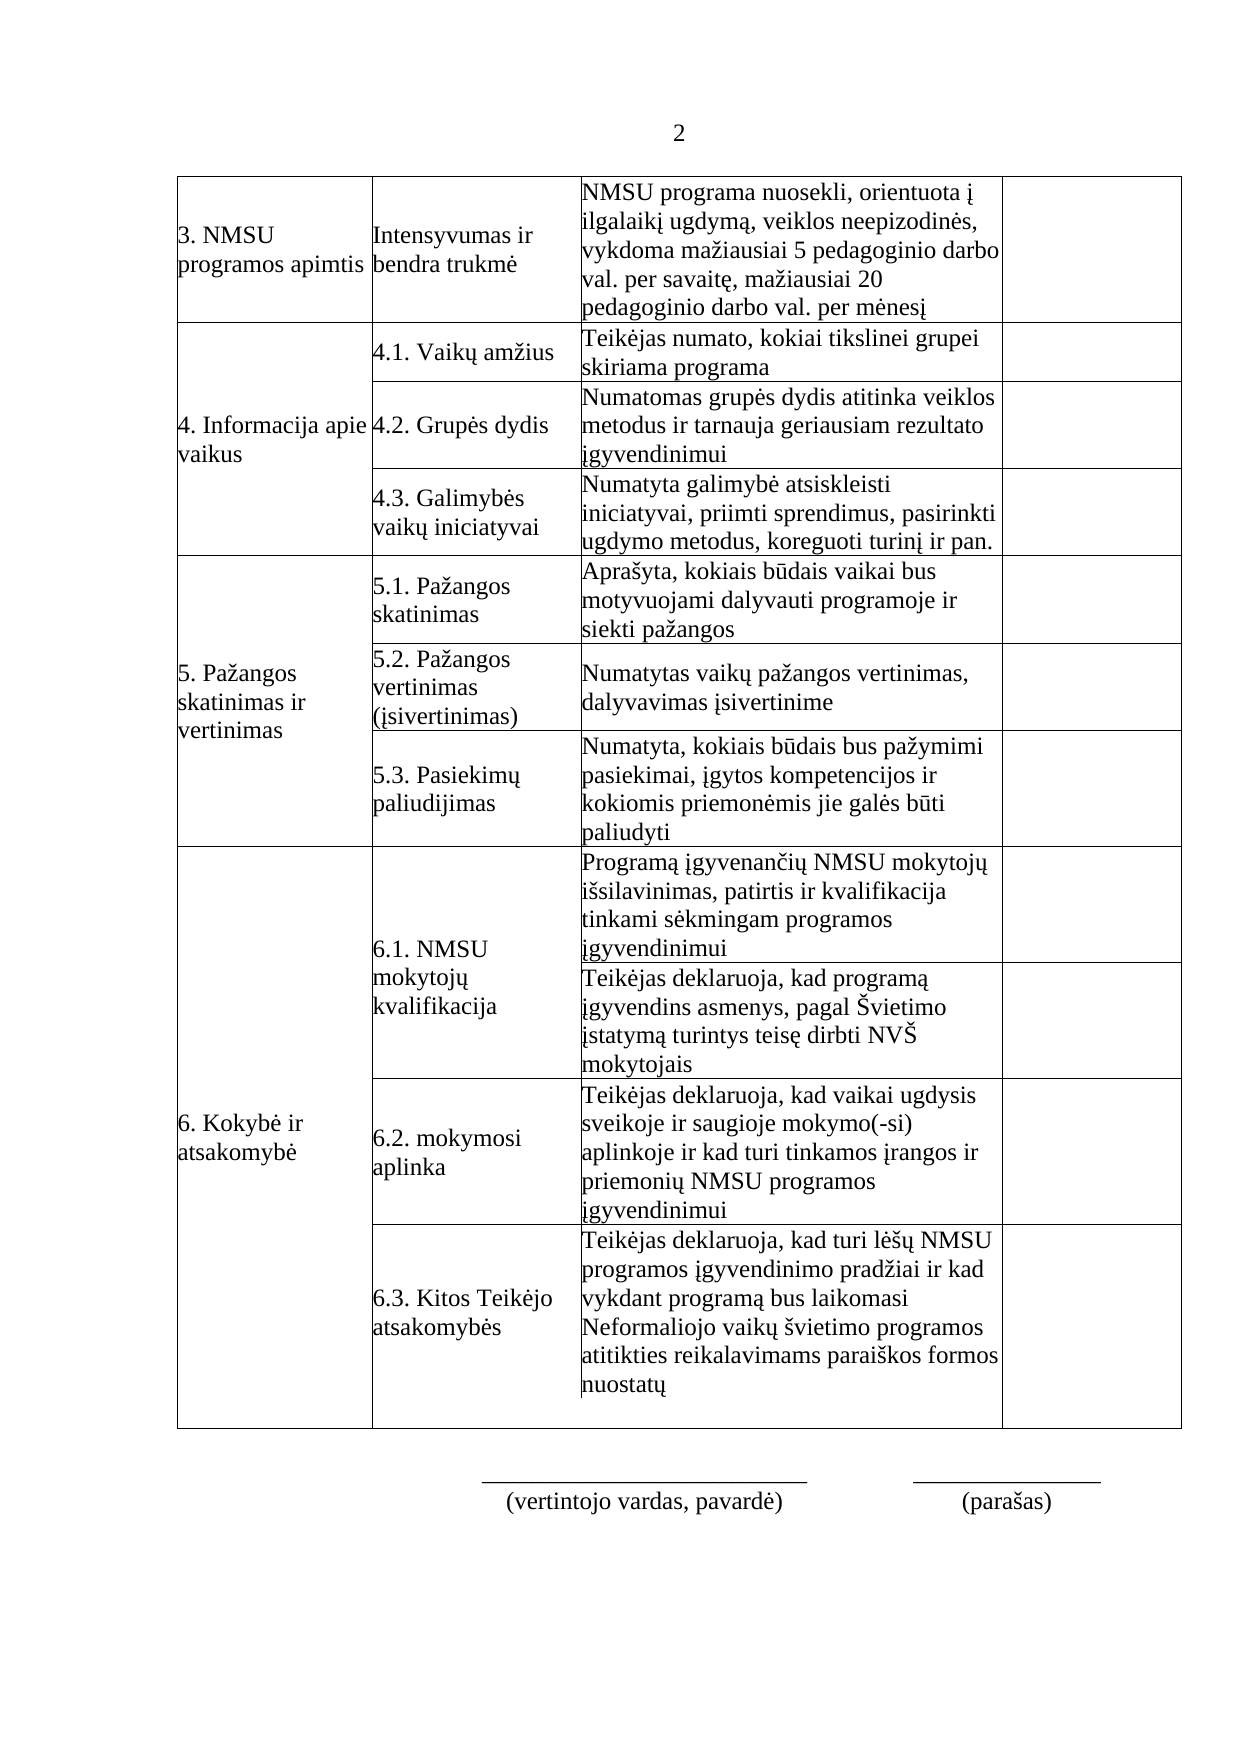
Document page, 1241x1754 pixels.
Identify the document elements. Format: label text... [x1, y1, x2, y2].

table_cell Teikėjas numato, kokiai tikslinei grupei skiriama programa [582, 323, 1002, 381]
table_cell Numatomas grupės dydis atitinka veiklos metodus ir tarnauja geriausiam rezultato įgyvendinimui [582, 382, 1002, 468]
table_cell [1003, 1079, 1181, 1224]
table_cell [1003, 382, 1181, 468]
table_cell 4. Informacija apie vaikus [178, 323, 372, 555]
table_cell 5.3. Pasiekimų paliudijimas [373, 731, 581, 846]
table_cell Aprašyta, kokiais būdais vaikai bus motyvuojami dalyvauti programoje ir siekti pažangos [582, 556, 1002, 643]
table_header _______________ (parašas) [833, 1458, 1181, 1515]
table_cell 6.3. Kitos Teikėjo atsakomybės [373, 1225, 581, 1398]
table_header [177, 1458, 456, 1515]
table_cell NMSU programa nuosekli, orientuota į ilgalaikį ugdymą, veiklos neepizodinės, vykdoma mažiausiai 5 pedagoginio darbo val. per savaitę, mažiausiai 20 pedagoginio darbo val. per mėnesį [582, 177, 1002, 322]
table_cell Teikėjas deklaruoja, kad vaikai ugdysis sveikoje ir saugioje mokymo(-si) aplinkoje ir kad turi tinkamos įrangos ir priemonių NMSU programos įgyvendinimui [582, 1079, 1002, 1224]
table_cell [1003, 177, 1181, 322]
table_cell Intensyvumas ir bendra trukmė [373, 177, 581, 322]
table_cell [1003, 556, 1181, 643]
table_cell Teikėjas deklaruoja, kad turi lėšų NMSU programos įgyvendinimo pradžiai ir kad vykdant programą bus laikomasi Neformaliojo vaikų švietimo programos atitikties reikalavimams paraiškos formos nuostatų [582, 1225, 1002, 1398]
table_cell Teikėjas deklaruoja, kad programą įgyvendins asmenys, pagal Švietimo įstatymą turintys teisę dirbti NVŠ mokytojais [582, 963, 1002, 1078]
table_cell [373, 1398, 1002, 1428]
table_cell 6. Kokybė ir atsakomybė [178, 847, 372, 1428]
table_cell [1003, 1225, 1181, 1428]
table_cell 6.2. mokymosi aplinka [373, 1079, 581, 1224]
table_cell Numatyta galimybė atsiskleisti iniciatyvai, priimti sprendimus, pasirinkti ugdymo metodus, koreguoti turinį ir pan. [582, 469, 1002, 555]
table_cell 5. Pažangos skatinimas ir vertinimas [178, 556, 372, 846]
table_cell 4.2. Grupės dydis [373, 382, 581, 468]
table_cell 4.3. Galimybės vaikų iniciatyvai [373, 469, 581, 555]
table_cell 4.1. Vaikų amžius [373, 323, 581, 381]
table_cell [1003, 847, 1181, 962]
table_header __________________________ (vertintojo vardas, pavardė) [456, 1458, 832, 1515]
table_cell [1003, 469, 1181, 555]
table_cell 5.2. Pažangos vertinimas (įsivertinimas) [373, 644, 581, 730]
table_cell 5.1. Pažangos skatinimas [373, 556, 581, 643]
table_cell 3. NMSU programos apimtis [178, 177, 372, 322]
table_cell Numatytas vaikų pažangos vertinimas, dalyvavimas įsivertinime [582, 644, 1002, 730]
table_cell [1003, 963, 1181, 1078]
table_cell [1003, 731, 1181, 846]
table_cell Programą įgyvenančių NMSU mokytojų išsilavinimas, patirtis ir kvalifikacija tinkami sėkmingam programos įgyvendinimui [582, 847, 1002, 962]
table_cell [1003, 644, 1181, 730]
table_cell [1003, 323, 1181, 381]
table_cell Numatyta, kokiais būdais bus pažymimi pasiekimai, įgytos kompetencijos ir kokiomis priemonėmis jie galės būti paliudyti [582, 731, 1002, 846]
table_cell 6.1. NMSU mokytojų kvalifikacija [373, 847, 581, 1078]
